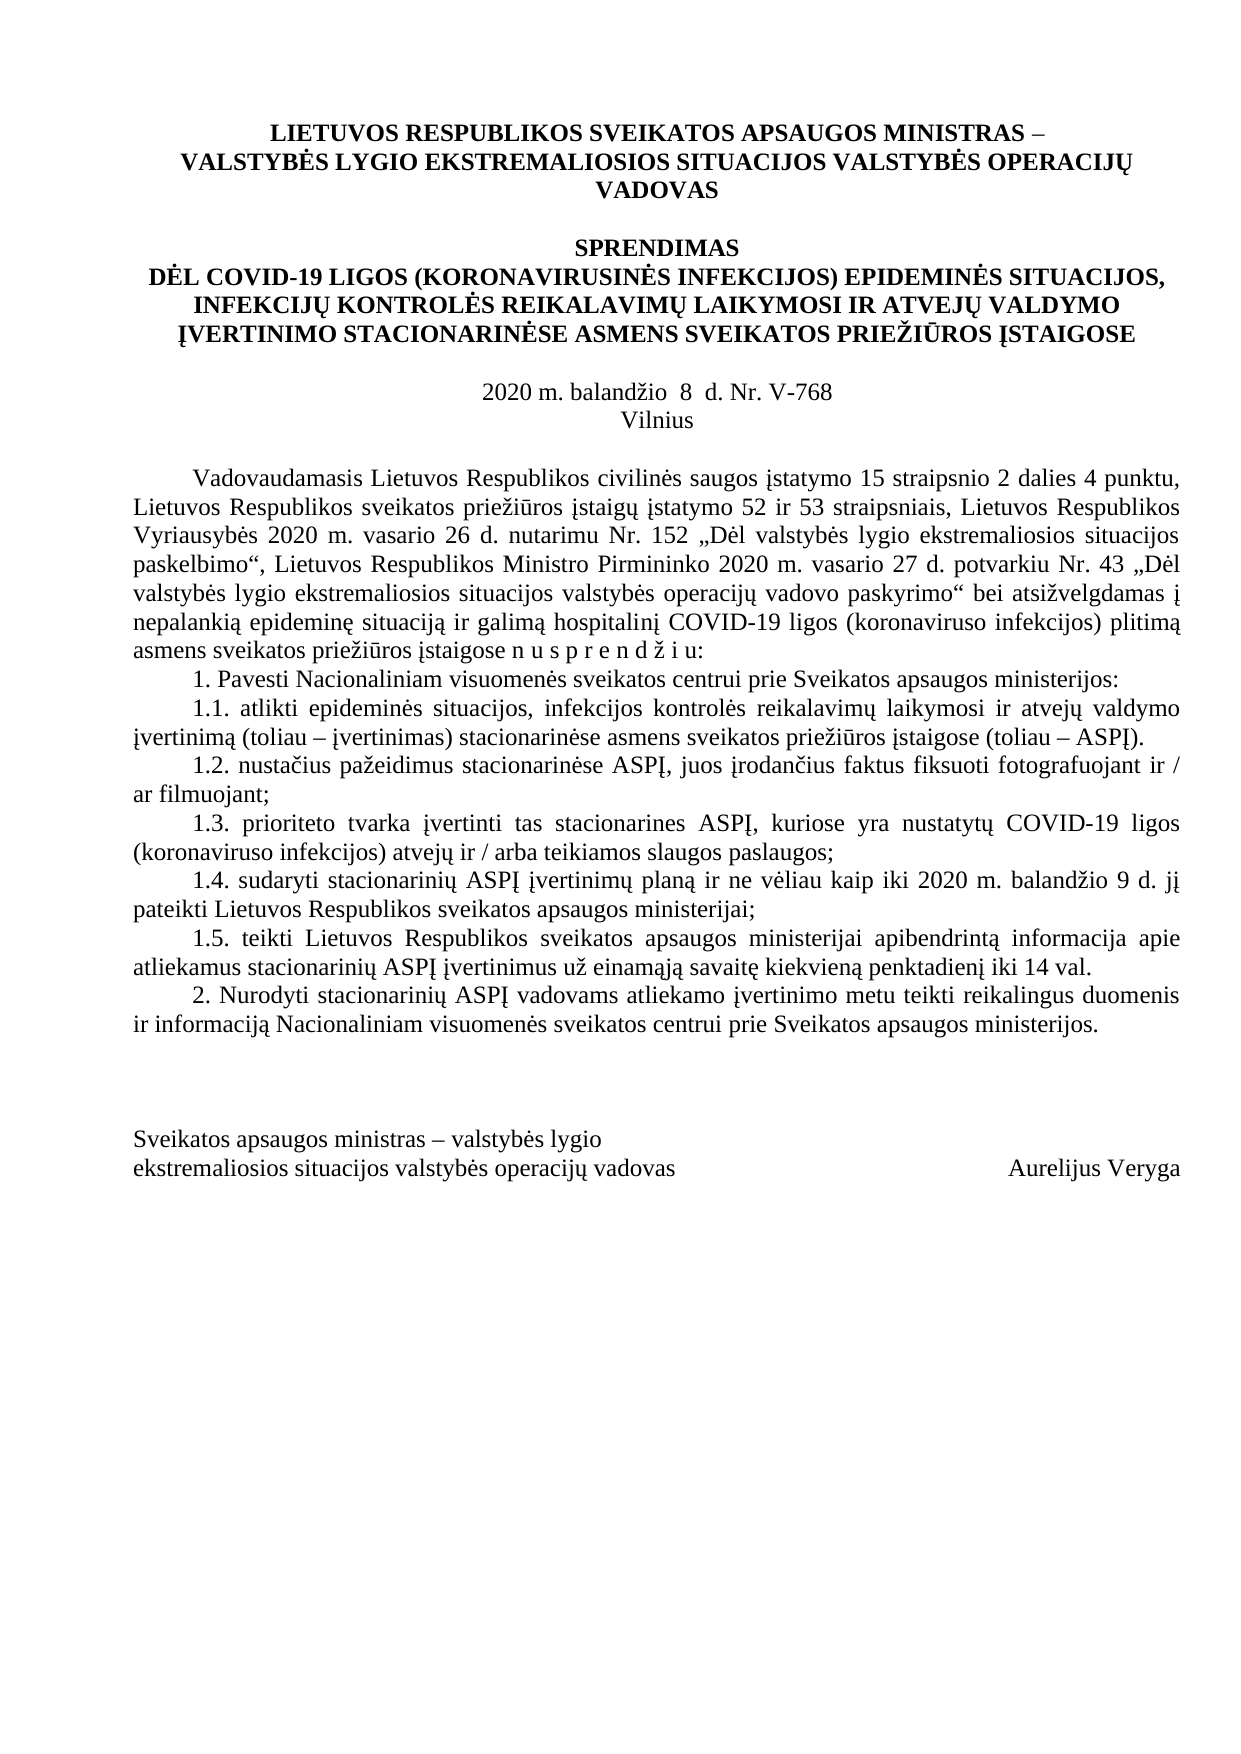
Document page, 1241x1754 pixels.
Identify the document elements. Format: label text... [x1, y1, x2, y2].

text DĖL COVID-19 LIGOS (KORONAVIRUSINĖS INFEKCIJOS) EPIDEMINĖS SITUACIJOS, INFEKCIJŲ KONTROLĖS REIKALAVIMŲ LAIKYMOSI IR ATVEJŲ VALDYMO ĮVERTINIMO STACIONARINĖSE ASMENS SVEIKATOS PRIEŽIŪROS ĮSTAIGOSE [133, 262, 1181, 348]
text 1.2. nustačius pažeidimus stacionarinėse ASPĮ, juos įrodančius faktus fiksuoti fotografuojant ir / ar filmuojant; [133, 751, 1181, 808]
text Vilnius [133, 406, 1181, 434]
text Sveikatos apsaugos ministras – valstybės lygio [133, 1124, 1181, 1153]
text 1.1. atlikti epideminės situacijos, infekcijos kontrolės reikalavimų laikymosi ir atvejų valdymo įvertinimą (toliau – įvertinimas) stacionarinėse asmens sveikatos priežiūros įstaigose (toliau – ASPĮ). [133, 693, 1181, 751]
text VALSTYBĖS LYGIO EKSTREMALIOSIOS SITUACIJOS VALSTYBĖS OPERACIJŲ VADOVAS [133, 147, 1181, 204]
text 1.4. sudaryti stacionarinių ASPĮ įvertinimų planą ir ne vėliau kaip iki 2020 m. balandžio 9 d. jį pateikti Lietuvos Respublikos sveikatos apsaugos ministerijai; [133, 866, 1181, 923]
text ekstremaliosios situacijos valstybės operacijų vadovas Aurelijus Veryga [133, 1153, 1181, 1182]
text Vadovaudamasis Lietuvos Respublikos civilinės saugos įstatymo 15 straipsnio 2 dalies 4 punktu, Lietuvos Respublikos sveikatos priežiūros įstaigų įstatymo 52 ir 53 straipsniais, Lietuvos Respublikos Vyriausybės 2020 m. vasario 26 d. nutarimu Nr. 152 „Dėl valstybės lygio ekstremaliosios situacijos paskelbimo“, Lietuvos Respublikos Ministro Pirmininko 2020 m. vasario 27 d. potvarkiu Nr. 43 „Dėl valstybės lygio ekstremaliosios situacijos valstybės operacijų vadovo paskyrimo“ bei atsižvelgdamas į nepalankią epideminę situaciją ir galimą hospitalinį COVID-19 ligos (koronaviruso infekcijos) plitimą asmens sveikatos priežiūros įstaigose n u s p r e n d ž i u: [133, 463, 1181, 664]
text 1.3. prioriteto tvarka įvertinti tas stacionarines ASPĮ, kuriose yra nustatytų COVID-19 ligos (koronaviruso infekcijos) atvejų ir / arba teikiamos slaugos paslaugos; [133, 808, 1181, 866]
text 2. Nurodyti stacionarinių ASPĮ vadovams atliekamo įvertinimo metu teikti reikalingus duomenis ir informaciją Nacionaliniam visuomenės sveikatos centrui prie Sveikatos apsaugos ministerijos. [133, 981, 1181, 1038]
text SPRENDIMAS [133, 233, 1181, 262]
text 1. Pavesti Nacionaliniam visuomenės sveikatos centrui prie Sveikatos apsaugos ministerijos: [133, 664, 1181, 693]
text 2020 m. balandžio 8 d. Nr. V-768 [133, 377, 1181, 406]
text LIETUVOS RESPUBLIKOS SVEIKATOS APSAUGOS MINISTRAS – [133, 118, 1181, 147]
text 1.5. teikti Lietuvos Respublikos sveikatos apsaugos ministerijai apibendrintą informacija apie atliekamus stacionarinių ASPĮ įvertinimus už einamąją savaitę kiekvieną penktadienį iki 14 val. [133, 923, 1181, 981]
